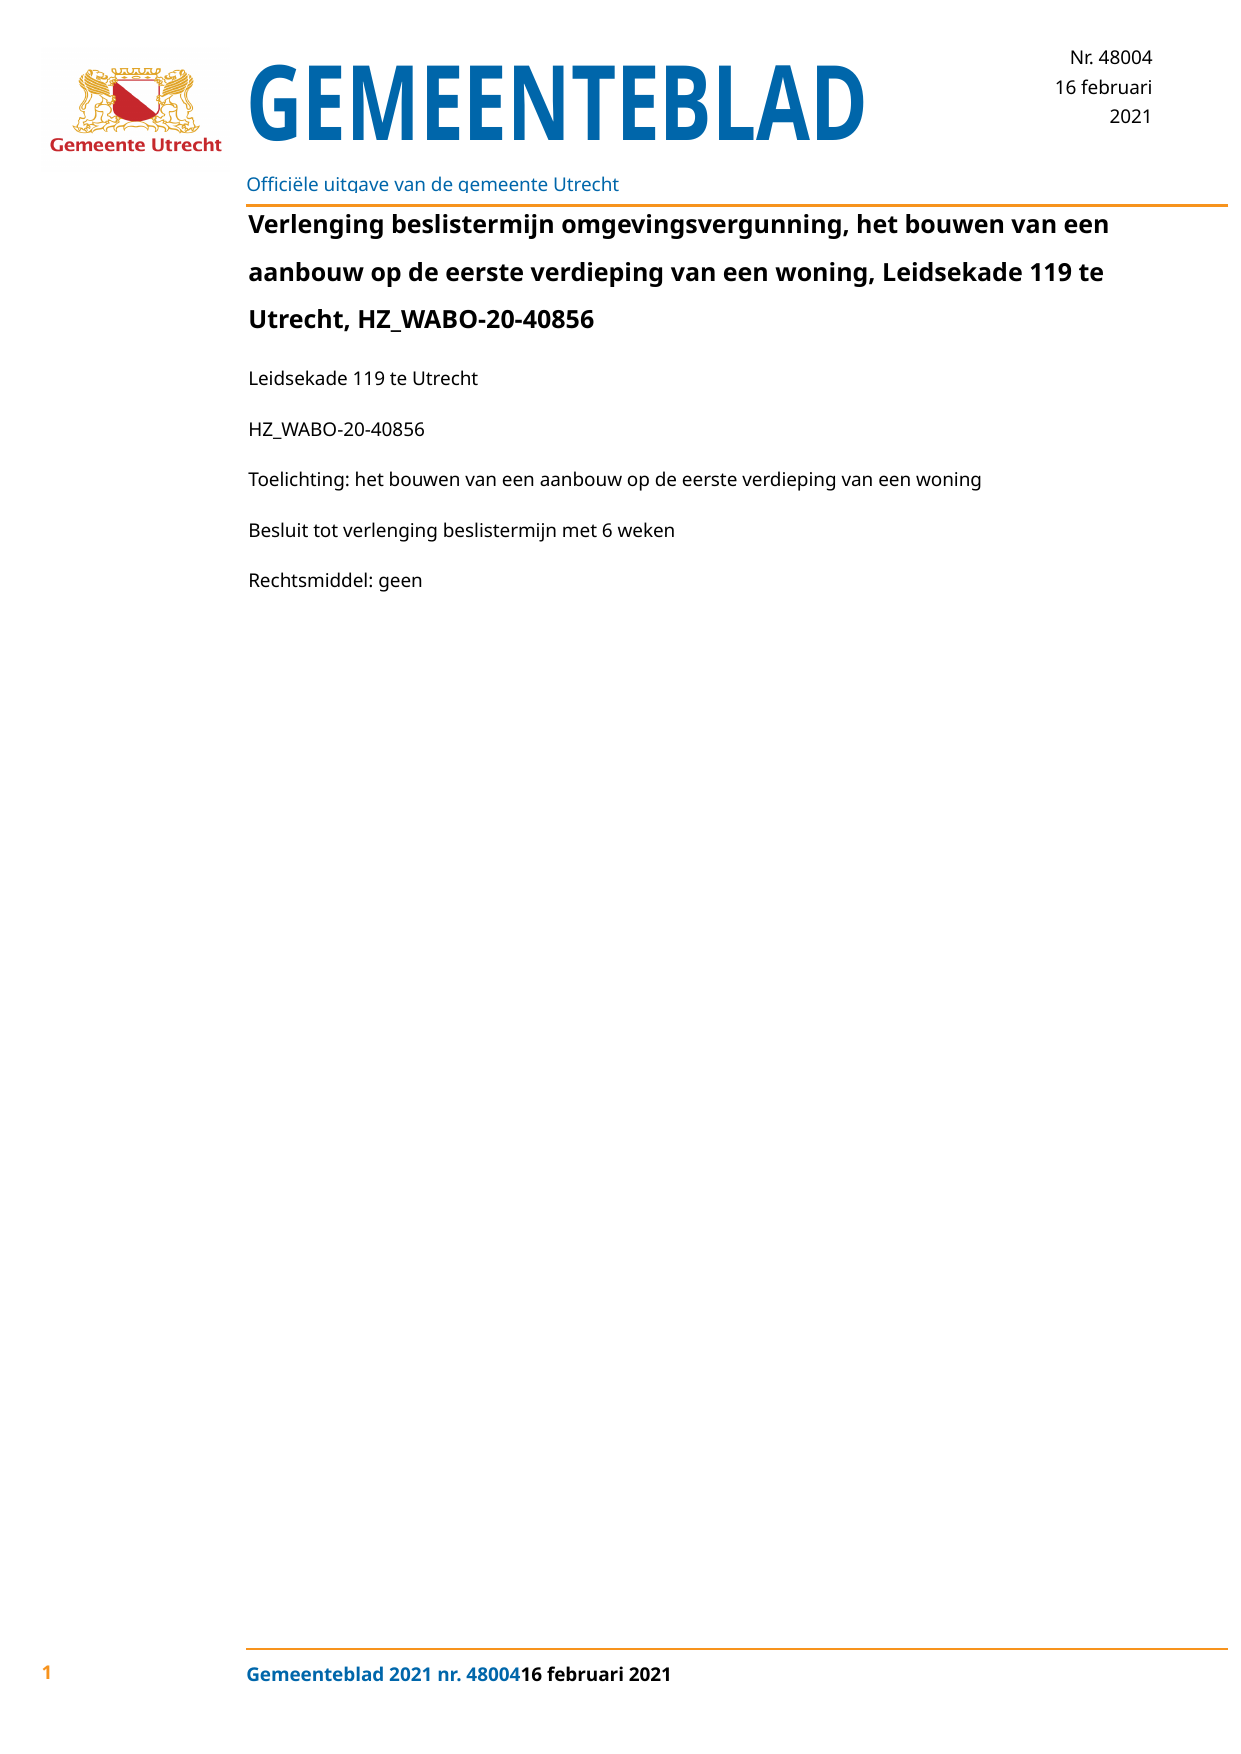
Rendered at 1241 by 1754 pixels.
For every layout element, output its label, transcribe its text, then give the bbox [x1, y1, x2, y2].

text Leidsekade 119 te Utrecht [248, 366, 1152, 391]
text Toelichting: het bouwen van een aanbouw op de eerste verdieping van een woning [248, 466, 1152, 492]
text Verlenging beslistermijn omgevingsvergunning, het bouwen van een aanbouw op de eerste verdieping van een woning, Leidsekade 119 te Utrecht, HZ_WABO-20-40856 [248, 207, 1152, 336]
text HZ_WABO-20-40856 [248, 416, 1152, 442]
text Besluit tot verlenging beslistermijn met 6 weken [248, 517, 1152, 542]
text Rechtsmiddel: geen [248, 567, 1152, 593]
picture [41, 47, 231, 172]
